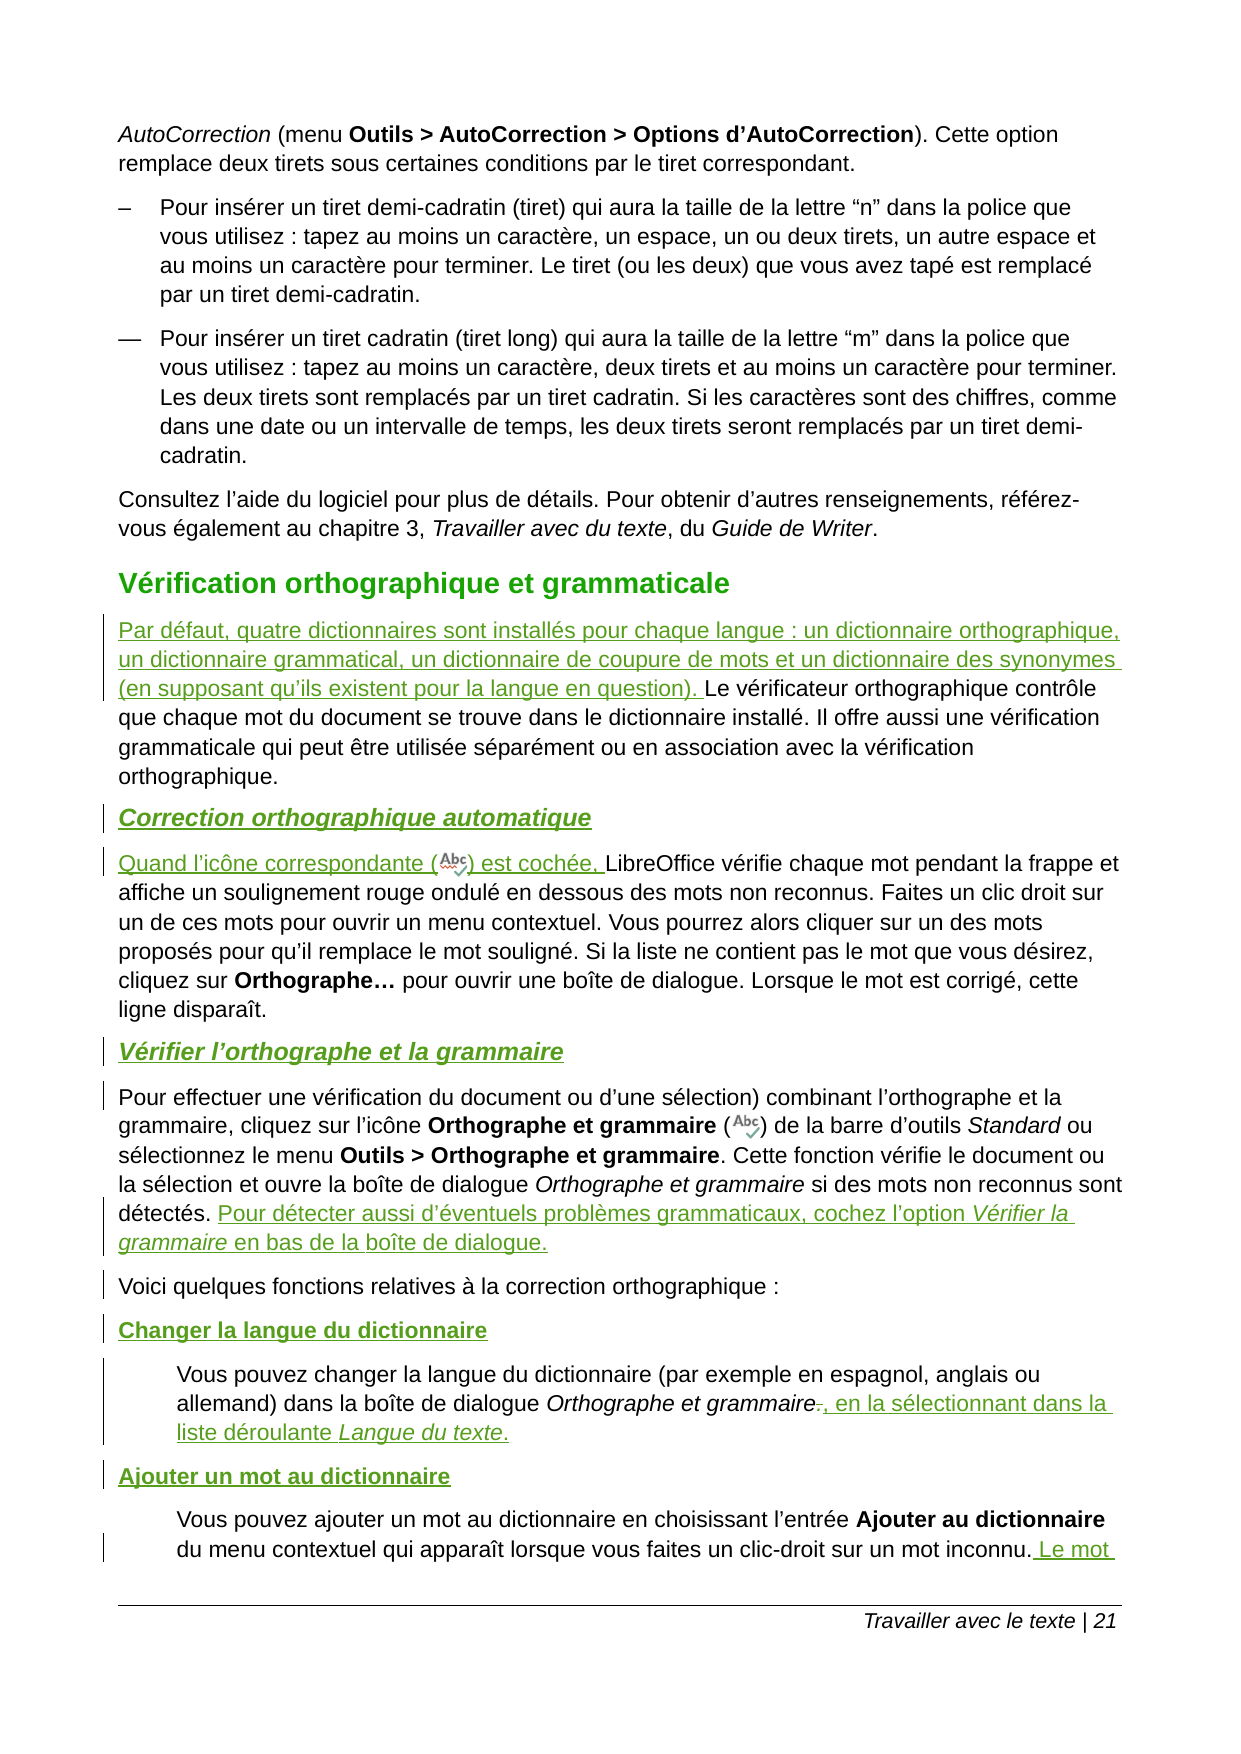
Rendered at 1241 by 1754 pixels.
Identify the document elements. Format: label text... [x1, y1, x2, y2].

text Changer la langue du dictionnaire [118, 1314, 1122, 1343]
text (en supposant qu’ils existent pour la langue en question). Le vérificateur orthographique contrôle que chaque mot du document se trouve dans le dictionnaire installé. Il offre aussi une vérification grammaticale qui peut être utilisée séparément ou en association avec la vérification orthographique. [118, 670, 1122, 789]
text Voici quelques fonctions relatives à la correction orthographique : [118, 1270, 1122, 1299]
subtitle Vérification orthographique et grammaticale [118, 570, 1122, 599]
text Vous pouvez ajouter un mot au dictionnaire en choisissant l’entrée Ajouter au dictionnaire du menu contextuel qui apparaît lorsque vous faites un clic-droit sur un mot inconnu. Le mot [176, 1503, 1122, 1562]
text — Pour insérer un tiret cadratin (tiret long) qui aura la taille de la lettre “m” dans la police que vous utilisez : tapez au moins un caractère, deux tirets et au moins un caractère pour terminer. Les deux tirets sont remplacés par un tiret cadratin. Si les caractères sont des chiffres, comme dans une date ou un intervalle de temps, les deux tirets seront remplacés par un tiret demi-cadratin. [118, 322, 1122, 468]
text Pour effectuer une vérification du document ou d’une sélection) combinant l’orthographe et la grammaire, cliquez sur l’icône Orthographe et grammaire () de la barre d’outils Standard ou sélectionnez le menu Outils > Orthographe et grammaire. Cette fonction vérifie le document ou la sélection et ouvre la boîte de dialogue Orthographe et grammaire si des mots non reconnus sont détectés. Pour détecter aussi d’éventuels problèmes grammaticaux, cochez l’option Vérifier la grammaire en bas de la boîte de dialogue. [118, 1081, 1122, 1256]
subtitle Vérifier l’orthographe et la grammaire [118, 1037, 1122, 1066]
text Quand l’icône correspondante () est cochée, LibreOffice vérifie chaque mot pendant la frappe et affiche un soulignement rouge ondulé en dessous des mots non reconnus. Faites un clic droit sur un de ces mots pour ouvrir un menu contextuel. Vous pourrez alors cliquer sur un des mots proposés pour qu’il remplace le mot souligné. Si la liste ne contient pas le mot que vous désirez, cliquez sur Orthographe… pour ouvrir une boîte de dialogue. Lorsque le mot est corrigé, cette ligne disparaît. [118, 847, 1122, 1022]
text Par défaut, quatre dictionnaires sont installés pour chaque langue : un dictionnaire orthographique, un dictionnaire grammatical, un dictionnaire de coupure de mots et un dictionnaire des synonymes [118, 614, 1122, 669]
text Vous pouvez changer la langue du dictionnaire (par exemple en espagnol, anglais ou allemand) dans la boîte de dialogue Orthographe et grammaire, en la sélectionnant dans la liste déroulante Langue du texte. [176, 1358, 1122, 1445]
picture [730, 1109, 760, 1139]
text – Pour insérer un tiret demi-cadratin (tiret) qui aura la taille de la lettre “n” dans la police que vous utilisez : tapez au moins un caractère, un espace, un ou deux tirets, un autre espace et au moins un caractère pour terminer. Le tiret (ou les deux) que vous avez tapé est remplacé par un tiret demi-cadratin. [118, 191, 1122, 308]
text Ajouter un mot au dictionnaire [118, 1460, 1122, 1489]
subtitle Correction orthographique automatique [118, 803, 1122, 833]
text Consultez l’aide du logiciel pour plus de détails. Pour obtenir d’autres renseignements, référez-vous également au chapitre 3, Travailler avec du texte, du Guide de Writer. [118, 483, 1122, 541]
text AutoCorrection (menu Outils > AutoCorrection > Options d’AutoCorrection). Cette option remplace deux tirets sous certaines conditions par le tiret correspondant. [118, 118, 1122, 176]
picture [437, 847, 468, 877]
